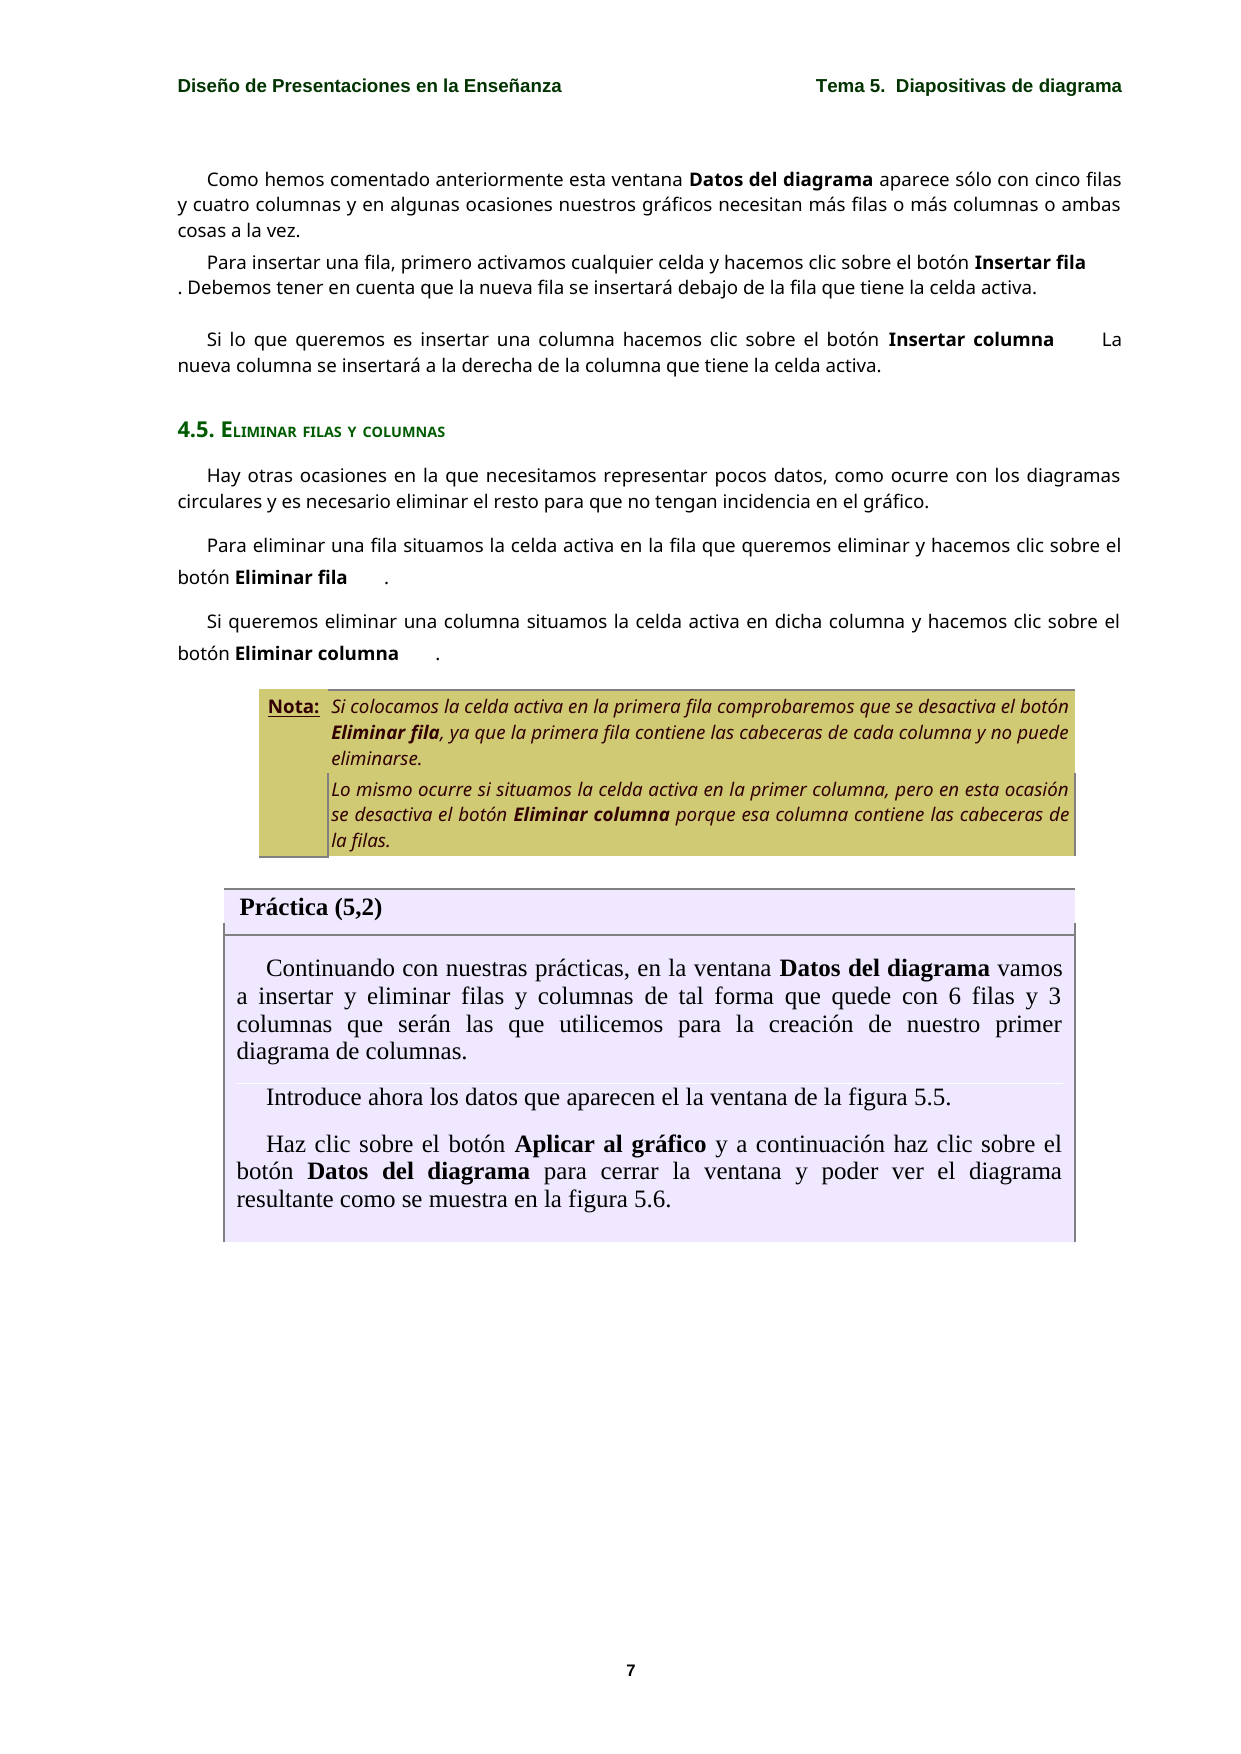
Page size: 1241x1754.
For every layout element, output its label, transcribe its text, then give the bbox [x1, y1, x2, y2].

table_cell Introduce ahora los datos que aparecen el la ventana de la figura 5.5. [236, 1084, 1063, 1111]
table_cell Si lo que queremos es insertar una columna hacemos clic sobre el botón Insertar columna La nueva columna se insertará a la derecha de la columna que tiene la celda activa. [177, 319, 1122, 378]
table_cell Continuando con nuestras prácticas, en la ventana Datos del diagrama vamos a insertar y eliminar filas y columnas de tal forma que quede con 6 filas y 3 columnas que serán las que utilicemos para la creación de nuestro primer diagrama de columnas. [236, 954, 1063, 1065]
table_cell Para eliminar una fila situamos la celda activa en la fila que queremos eliminar y hacemos clic sobre el botón Eliminar fila . [177, 532, 1122, 590]
table_cell [1075, 689, 1122, 862]
table_cell [177, 148, 1122, 166]
table_header [177, 888, 224, 1242]
table_header Si colocamos la celda activa en la primera fila comprobaremos que se desactiva el botón Eliminar fila, ya que la primera fila contiene las cabeceras de cada columna y no puede eliminarse. [328, 691, 1075, 773]
table_header [236, 936, 1063, 954]
table_cell [177, 514, 1122, 532]
table_cell [177, 1242, 1122, 1269]
table_cell Hay otras ocasiones en la que necesitamos representar pocos datos, como ocurre con los diagramas circulares y es necesario eliminar el resto para que no tengan incidencia en el gráfico. [177, 463, 1122, 514]
table_header [1063, 890, 1075, 923]
table_cell [225, 1231, 1074, 1242]
table_cell [225, 936, 236, 1231]
table_cell [224, 689, 259, 862]
table_cell [177, 689, 224, 862]
table_cell Para insertar una fila, primero activamos cualquier celda y hacemos clic sobre el botón Insertar fila . Debemos tener en cuenta que la nueva fila se insertará debajo de la fila que tiene la celda activa. [177, 243, 1122, 300]
table_cell [177, 590, 1122, 608]
table_cell [236, 1213, 1063, 1231]
table_header [1075, 888, 1122, 1242]
table_cell Como hemos comentado anteriormente esta ventana Datos del diagrama aparece sólo con cinco filas y cuatro columnas y en algunas ocasiones nuestros gráficos necesitan más filas o más columnas o ambas cosas a la vez. [177, 166, 1122, 243]
table_header Práctica (5,2) [236, 890, 1063, 923]
table_cell Si queremos eliminar una columna situamos la celda activa en dicha columna y hacemos clic sobre el botón Eliminar columna . [177, 608, 1122, 666]
table_header 4.5. Eliminar filas y columnas [177, 415, 1122, 444]
table_header [177, 444, 1122, 463]
table_cell Haz clic sobre el botón Aplicar al gráfico y a continuación haz clic sobre el botón Datos del diagrama para cerrar la ventana y poder ver el diagrama resultante como se muestra en la figura 5.6. [236, 1130, 1063, 1213]
table_header Nota: [259, 689, 328, 856]
table_cell [236, 1065, 1063, 1083]
table_cell [259, 856, 1075, 862]
table_cell [177, 666, 1122, 689]
table_cell [177, 300, 1122, 318]
table_cell [236, 1111, 1063, 1130]
table_cell Lo mismo ocurre si situamos la celda activa en la primer columna, pero en esta ocasión se desactiva el botón Eliminar columna porque esa columna contiene las cabeceras de la filas. [329, 773, 1074, 856]
table_cell [225, 923, 1074, 934]
table_cell [1063, 936, 1074, 1231]
table_header [224, 890, 236, 923]
